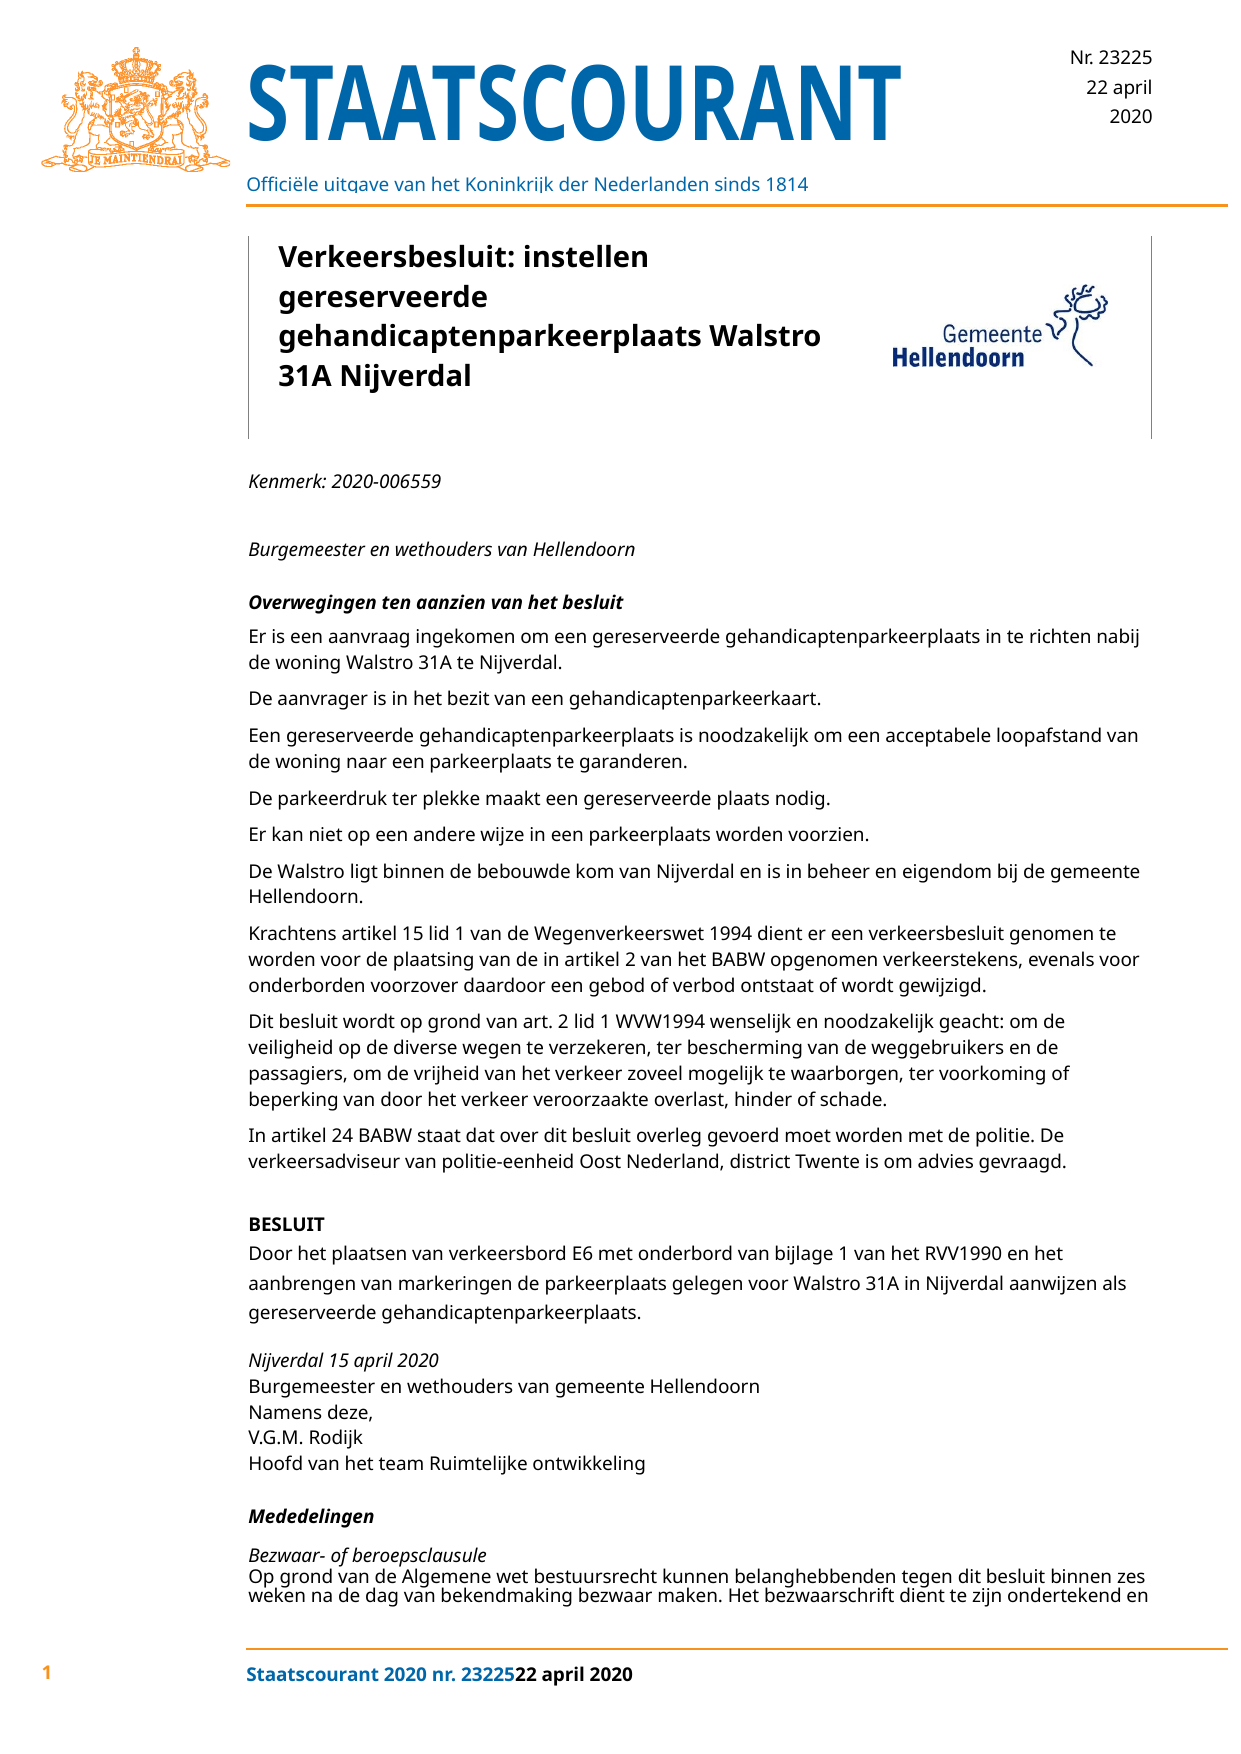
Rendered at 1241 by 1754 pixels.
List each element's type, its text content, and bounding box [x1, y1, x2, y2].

text Door het plaatsen van verkeersbord E6 met onderbord van bijlage 1 van het RVV1990 en het aanbrengen van markeringen de parkeerplaats gelegen voor Walstro 31A in Nijverdal aanwijzen als gereserveerde gehandicaptenparkeerplaats. [248, 1240, 1152, 1325]
text Bezwaar- of beroepsclausule [248, 1542, 1152, 1568]
text Burgemeester en wethouders van Hellendoorn [248, 536, 1152, 562]
text Dit besluit wordt op grond van art. 2 lid 1 WVW1994 wenselijk en noodzakelijk geacht: om de veiligheid op de diverse wegen te verzekeren, ter bescherming van de weggebruikers en de passagiers, om de vrijheid van het verkeer zoveel mogelijk te waarborgen, ter voorkoming of beperking van door het verkeer veroorzaakte overlast, hinder of schade. [248, 1008, 1152, 1111]
text Namens deze, [248, 1399, 1152, 1424]
text Burgemeester en wethouders van gemeente Hellendoorn [248, 1373, 1152, 1399]
text De parkeerdruk ter plekke maakt een gereserveerde plaats nodig. [248, 785, 1152, 810]
text Nijverdal 15 april 2020 [248, 1347, 1152, 1373]
text De aanvrager is in het bezit van een gehandicaptenparkeerkaart. [248, 686, 1152, 711]
text BESLUIT [248, 1211, 1152, 1237]
text De Walstro ligt binnen de bebouwde kom van Nijverdal en is in beheer en eigendom bij de gemeente Hellendoorn. [248, 858, 1152, 909]
text Overwegingen ten aanzien van het besluit [248, 589, 1152, 615]
text Mededelingen [248, 1503, 1152, 1529]
table_header Verkeersbesluit: instellen gereserveerde gehandicaptenparkeerplaats Walstro 31A Nijverdal [249, 236, 850, 439]
text Een gereserveerde gehandicaptenparkeerplaats is noodzakelijk om een acceptabele loopafstand van de woning naar een parkeerplaats te garanderen. [248, 722, 1152, 774]
picture [882, 236, 1119, 414]
text Er is een aanvraag ingekomen om een gereserveerde gehandicaptenparkeerplaats in te richten nabij de woning Walstro 31A te Nijverdal. [248, 623, 1152, 675]
text Krachtens artikel 15 lid 1 van de Wegenverkeerswet 1994 dient er een verkeersbesluit genomen te worden voor de plaatsing van de in artikel 2 van het BABW opgenomen verkeerstekens, evenals voor onderborden voorzover daardoor een gebod of verbod ontstaat of wordt gewijzigd. [248, 920, 1152, 998]
text Hoofd van het team Ruimtelijke ontwikkeling [248, 1450, 1152, 1476]
table_header [850, 236, 882, 413]
text In artikel 24 BABW staat dat over dit besluit overleg gevoerd moet worden met de politie. De verkeersadviseur van politie-eenheid Oost Nederland, district Twente is om advies gevraagd. [248, 1122, 1152, 1174]
text V.G.M. Rodijk [248, 1424, 1152, 1450]
text Er kan niet op een andere wijze in een parkeerplaats worden voorzien. [248, 821, 1152, 847]
table_header [850, 414, 1151, 439]
text Kenmerk: 2020-006559 [248, 469, 1152, 494]
picture [41, 47, 231, 172]
table_header [1119, 236, 1151, 413]
text Op grond van de Algemene wet bestuursrecht kunnen belanghebbenden tegen dit besluit binnen zes weken na de dag van bekendmaking bezwaar maken. Het bezwaarschrift dient te zijn ondertekend en [248, 1568, 1152, 1607]
